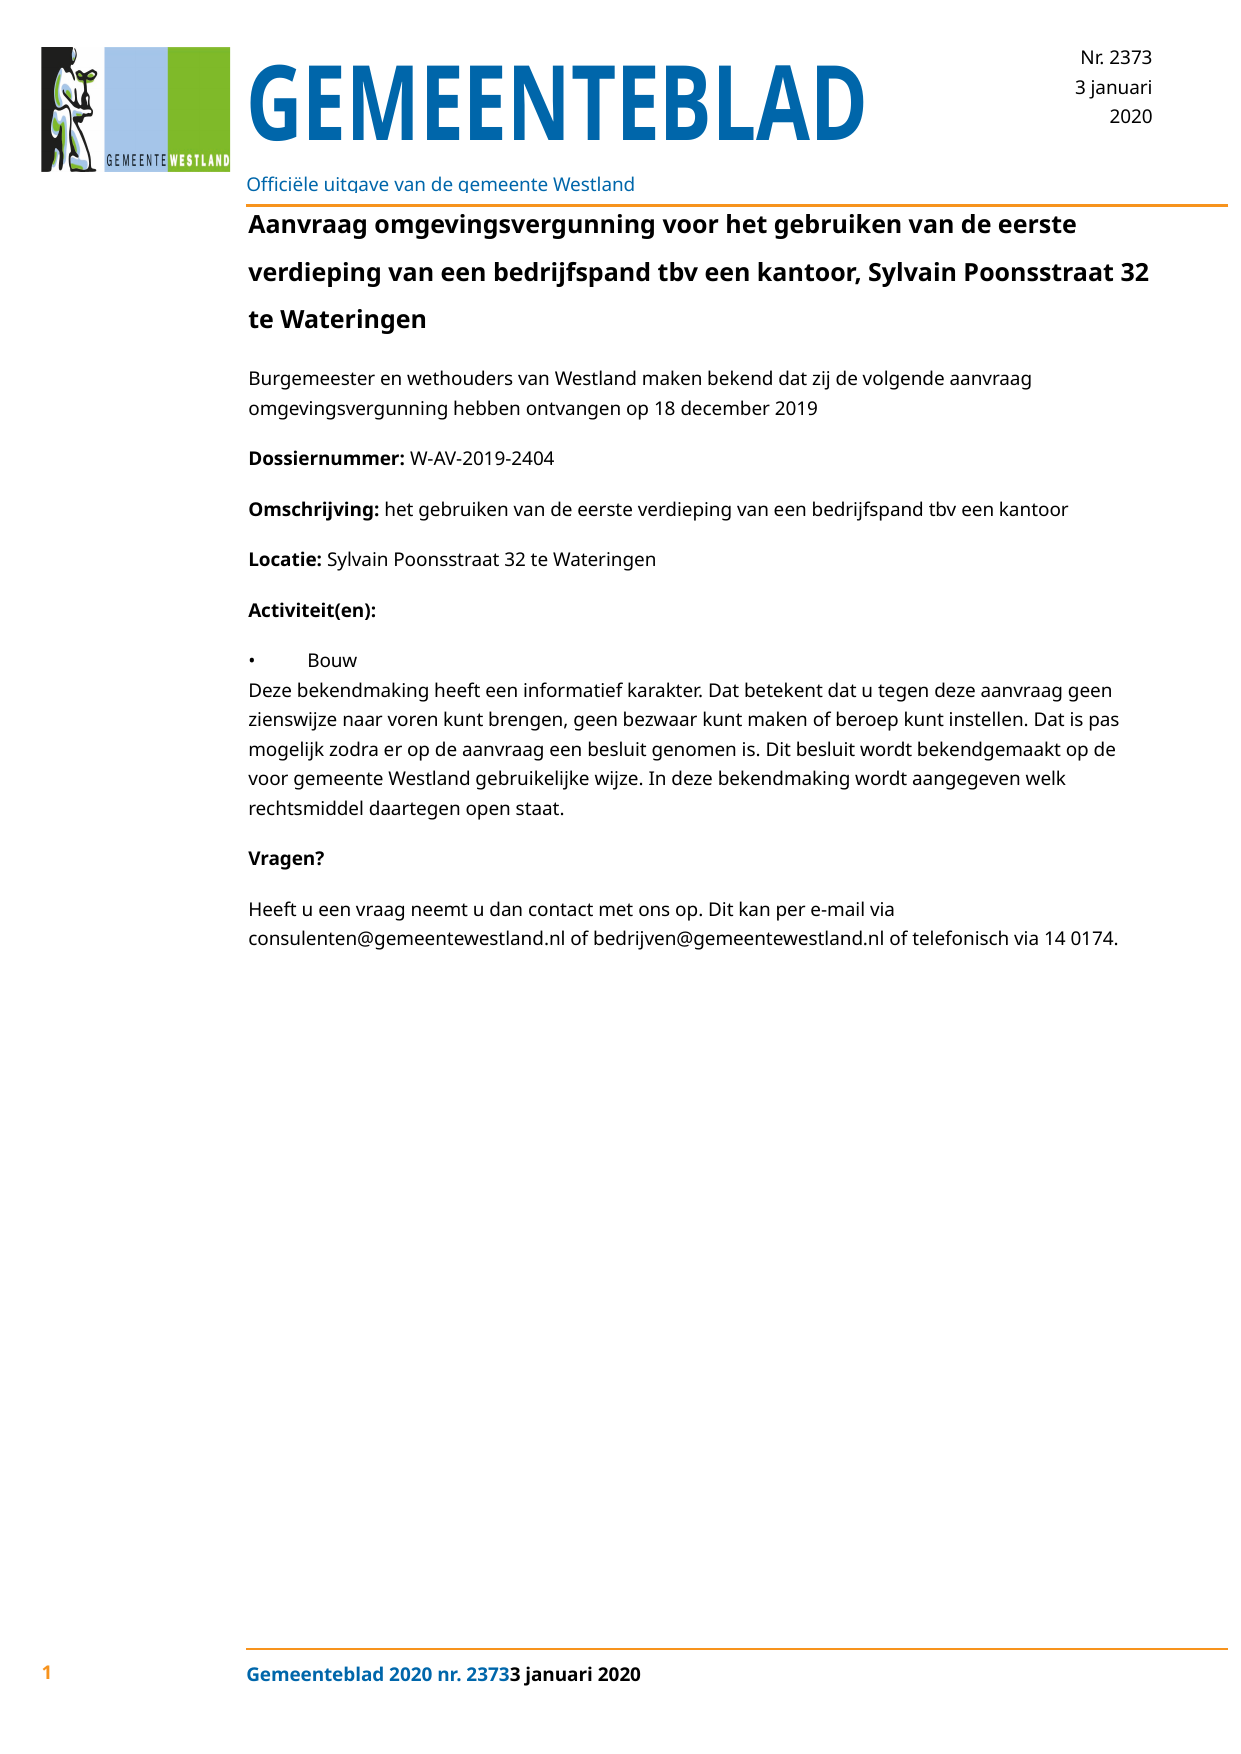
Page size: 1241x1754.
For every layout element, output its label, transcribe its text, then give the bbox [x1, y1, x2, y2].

picture [41, 47, 231, 172]
text Burgemeester en wethouders van Westland maken bekend dat zij de volgende aanvraag omgevingsvergunning hebben ontvangen op 18 december 2019 [248, 366, 1152, 421]
list Bouw [248, 647, 1152, 673]
text Activiteit(en): [248, 597, 1152, 622]
text Aanvraag omgevingsvergunning voor het gebruiken van de eerste verdieping van een bedrijfspand tbv een kantoor, Sylvain Poonsstraat 32 te Wateringen [248, 207, 1152, 336]
text Vragen? [248, 846, 1152, 871]
text Heeft u een vraag neemt u dan contact met ons op. Dit kan per e-mail via consulenten@gemeentewestland.nl of bedrijven@gemeentewestland.nl of telefonisch via 14 0174. [248, 896, 1152, 951]
text Locatie: Sylvain Poonsstraat 32 te Wateringen [248, 546, 1152, 572]
text Dossiernummer: W-AV-2019-2404 [248, 446, 1152, 471]
text Omschrijving: het gebruiken van de eerste verdieping van een bedrijfspand tbv een kantoor [248, 496, 1152, 522]
text Deze bekendmaking heeft een informatief karakter. Dat betekent dat u tegen deze aanvraag geen zienswijze naar voren kunt brengen, geen bezwaar kunt maken of beroep kunt instellen. Dat is pas mogelijk zodra er op de aanvraag een besluit genomen is. Dit besluit wordt bekendgemaakt op de voor gemeente Westland gebruikelijke wijze. In deze bekendmaking wordt aangegeven welk rechtsmiddel daartegen open staat. [248, 677, 1152, 821]
